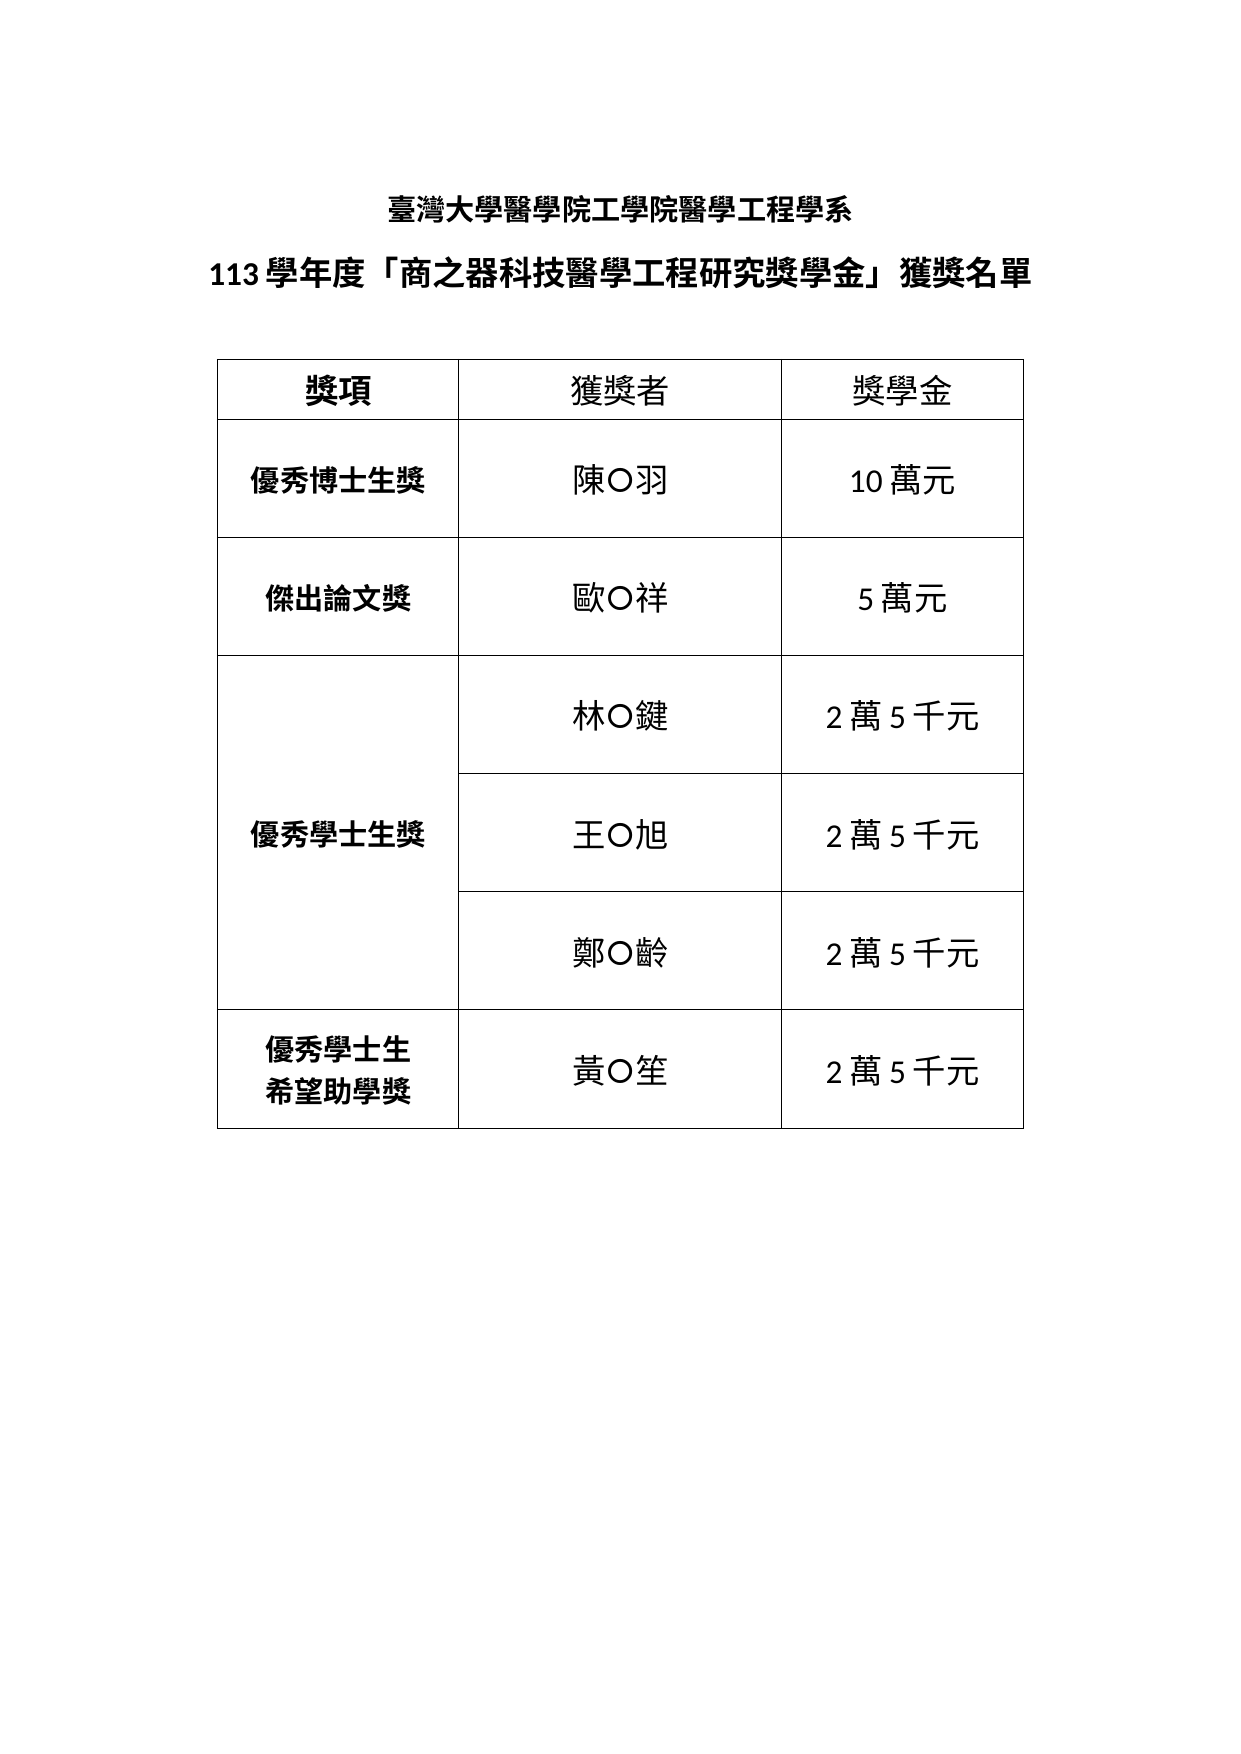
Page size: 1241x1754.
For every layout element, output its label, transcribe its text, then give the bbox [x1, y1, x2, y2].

table_cell 王旭 [459, 774, 781, 891]
table_cell 2萬5千元 [782, 656, 1023, 773]
text 臺灣大學醫學院工學院醫學工程學系 [118, 186, 1122, 228]
table_cell 陳羽 [459, 420, 781, 537]
table_cell 優秀學士生 希望助學獎 [218, 1010, 458, 1127]
table_cell 優秀博士生獎 [218, 420, 458, 537]
table_cell 10萬元 [782, 420, 1023, 537]
table_header 獲獎者 [459, 360, 781, 419]
table_cell 2萬5千元 [782, 1010, 1023, 1127]
table_cell 鄭齡 [459, 892, 781, 1009]
table_cell 5萬元 [782, 538, 1023, 655]
table_cell 歐祥 [459, 538, 781, 655]
table_header 獎項 [218, 360, 458, 419]
table_cell 林鍵 [459, 656, 781, 773]
table_cell 傑出論文獎 [218, 538, 458, 655]
table_cell 2萬5千元 [782, 774, 1023, 891]
table_header 獎學金 [782, 360, 1023, 419]
table_cell 2萬5千元 [782, 892, 1023, 1009]
table_cell 優秀學士生獎 [218, 656, 458, 1009]
table_cell 黃笙 [459, 1010, 781, 1127]
text 113學年度「商之器科技醫學工程研究獎學金」獲獎名單 [118, 247, 1122, 295]
